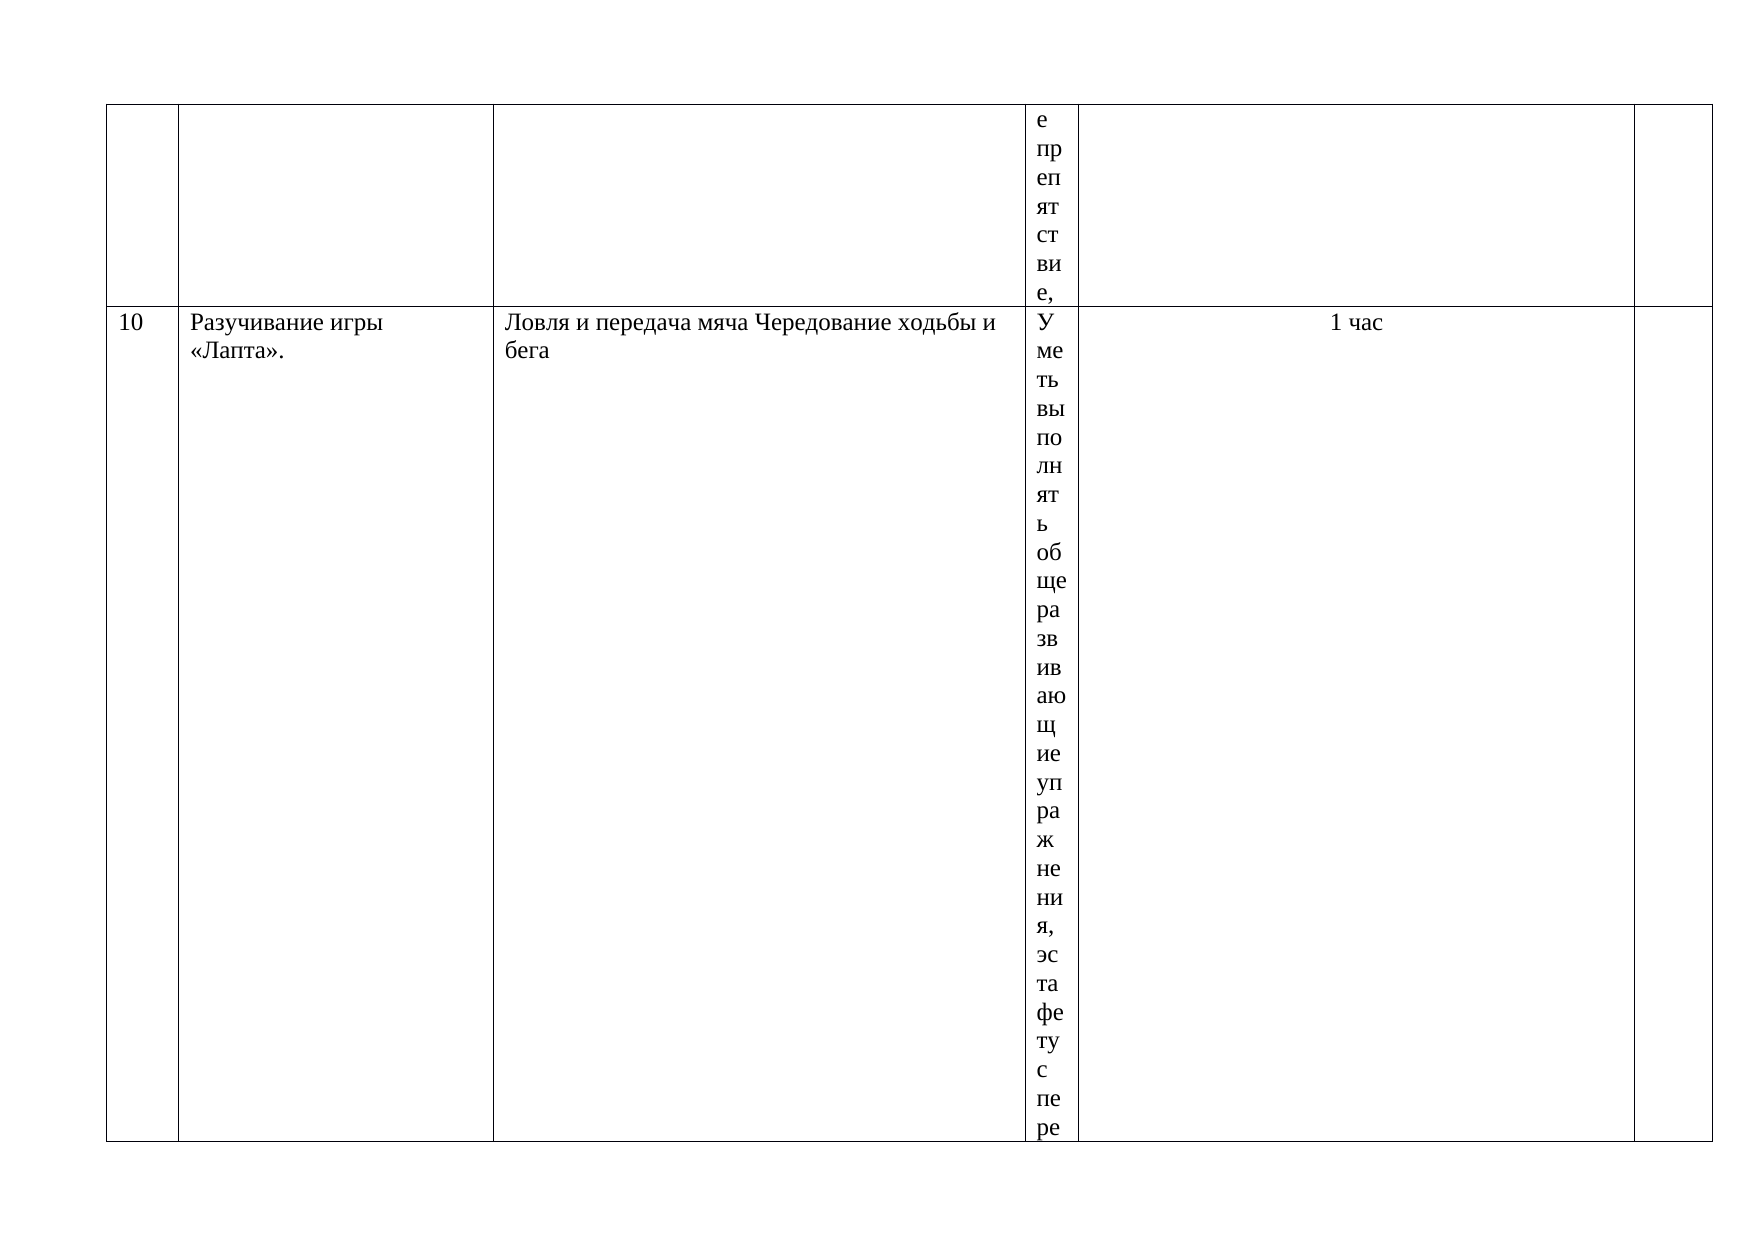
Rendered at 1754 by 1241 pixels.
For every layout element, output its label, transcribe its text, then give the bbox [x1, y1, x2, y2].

table_cell [1079, 105, 1634, 306]
table_cell [107, 105, 178, 306]
table_cell [179, 105, 493, 306]
table_cell Уметь выполнять общеразвивающие упражнения, эстафету с пере [1026, 307, 1078, 1141]
table_cell Ловля и передача мяча Чередование ходьбы и бега [494, 307, 1025, 1141]
table_cell [1635, 307, 1712, 1141]
table_cell 10 [107, 307, 178, 1141]
table_cell Разучивание игры «Лапта». [179, 307, 493, 1141]
table_cell 1 час [1079, 307, 1634, 1141]
table_cell [494, 105, 1025, 306]
table_cell е препятствие, [1026, 105, 1078, 306]
table_cell [1635, 105, 1712, 306]
